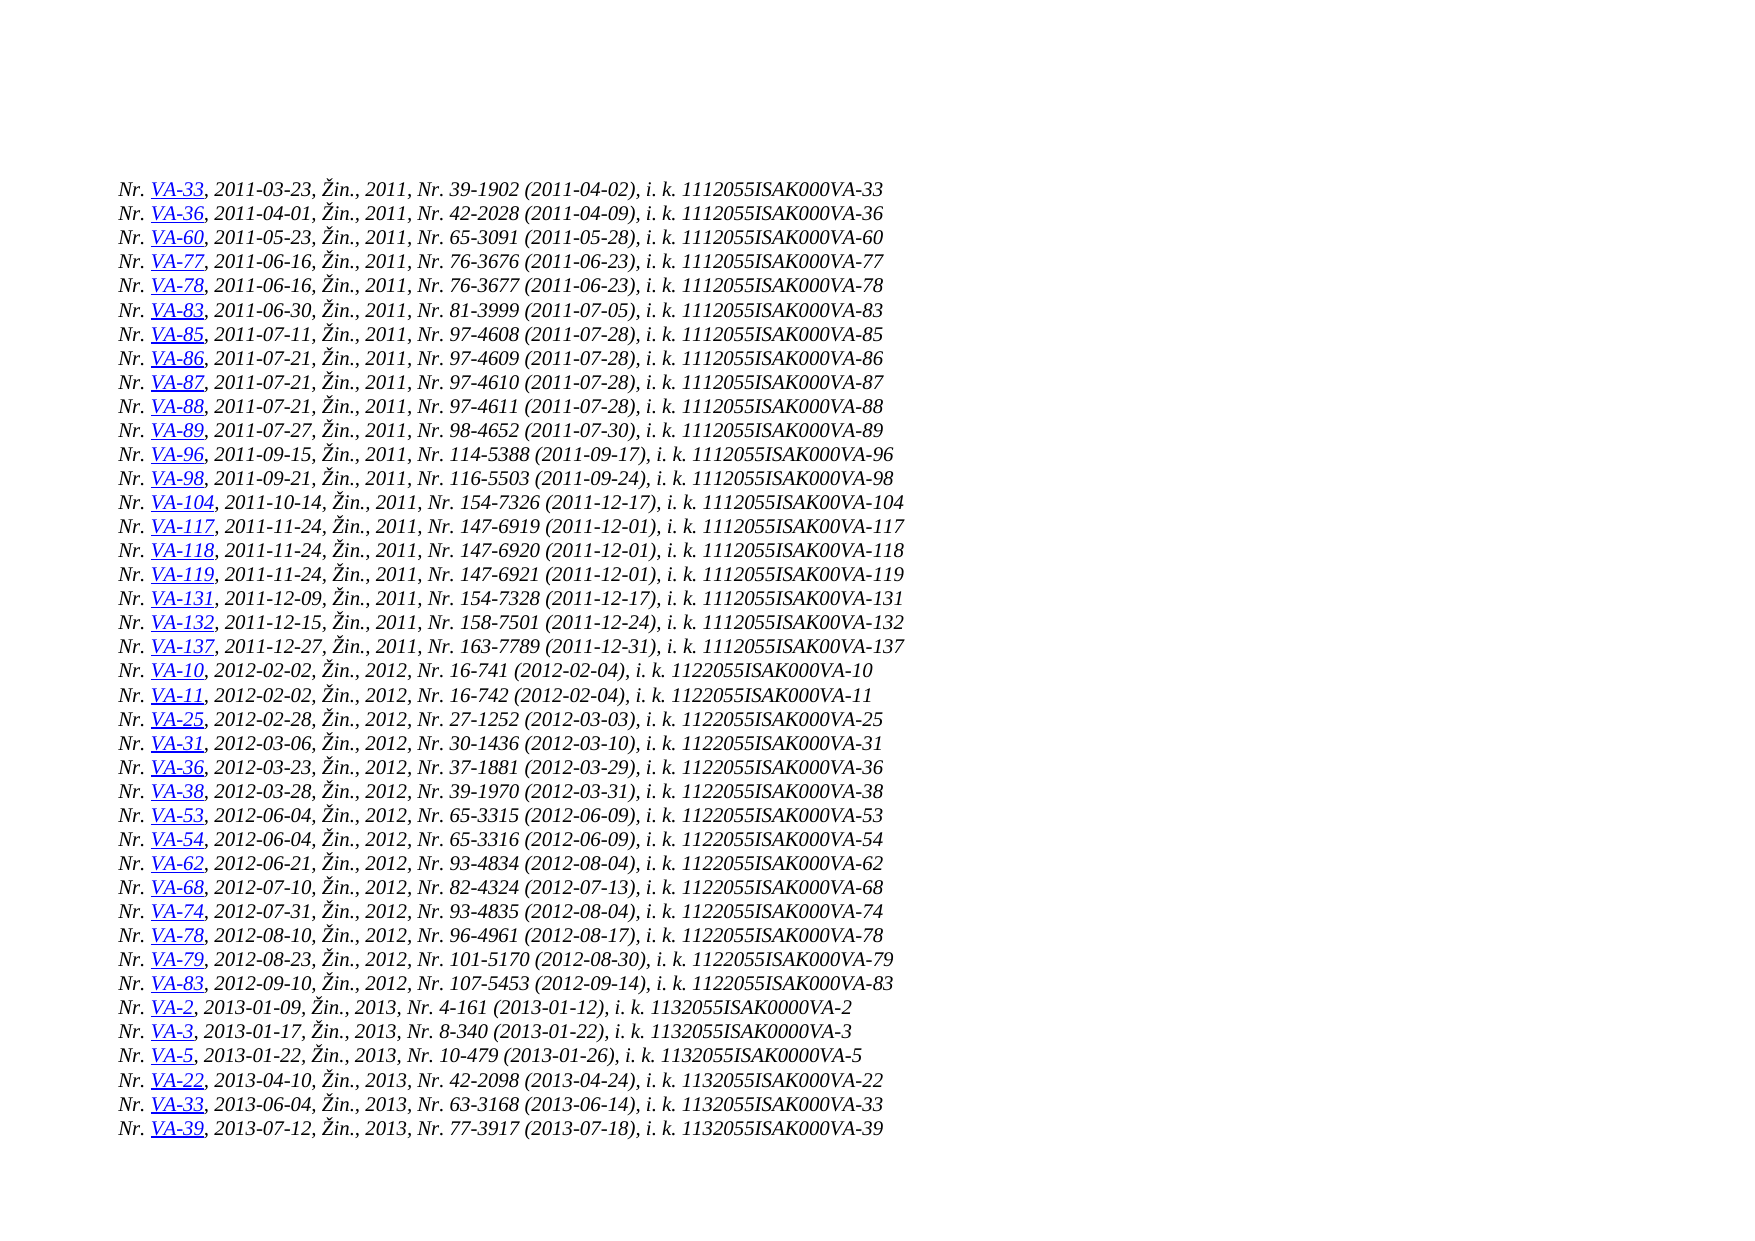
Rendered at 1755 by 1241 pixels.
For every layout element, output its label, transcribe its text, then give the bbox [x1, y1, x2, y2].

text Nr. VA-89, 2011-07-27, Žin., 2011, Nr. 98-4652 (2011-07-30), i. k. 1112055ISAK000VA-89 [118, 418, 1636, 442]
text Nr. VA-25, 2012-02-28, Žin., 2012, Nr. 27-1252 (2012-03-03), i. k. 1122055ISAK000VA-25 [118, 707, 1636, 731]
text Nr. VA-131, 2011-12-09, Žin., 2011, Nr. 154-7328 (2011-12-17), i. k. 1112055ISAK00VA-131 [118, 586, 1636, 610]
text Nr. VA-53, 2012-06-04, Žin., 2012, Nr. 65-3315 (2012-06-09), i. k. 1122055ISAK000VA-53 [118, 803, 1636, 827]
text Nr. VA-62, 2012-06-21, Žin., 2012, Nr. 93-4834 (2012-08-04), i. k. 1122055ISAK000VA-62 [118, 851, 1636, 875]
text Nr. VA-5, 2013-01-22, Žin., 2013, Nr. 10-479 (2013-01-26), i. k. 1132055ISAK0000VA-5 [118, 1043, 1636, 1067]
text Nr. VA-38, 2012-03-28, Žin., 2012, Nr. 39-1970 (2012-03-31), i. k. 1122055ISAK000VA-38 [118, 779, 1636, 803]
text Nr. VA-88, 2011-07-21, Žin., 2011, Nr. 97-4611 (2011-07-28), i. k. 1112055ISAK000VA-88 [118, 394, 1636, 418]
text Nr. VA-104, 2011-10-14, Žin., 2011, Nr. 154-7326 (2011-12-17), i. k. 1112055ISAK00VA-104 [118, 490, 1636, 514]
text Nr. VA-54, 2012-06-04, Žin., 2012, Nr. 65-3316 (2012-06-09), i. k. 1122055ISAK000VA-54 [118, 827, 1636, 851]
text Nr. VA-3, 2013-01-17, Žin., 2013, Nr. 8-340 (2013-01-22), i. k. 1132055ISAK0000VA-3 [118, 1019, 1636, 1043]
text Nr. VA-137, 2011-12-27, Žin., 2011, Nr. 163-7789 (2011-12-31), i. k. 1112055ISAK00VA-137 [118, 634, 1636, 658]
text Nr. VA-79, 2012-08-23, Žin., 2012, Nr. 101-5170 (2012-08-30), i. k. 1122055ISAK000VA-79 [118, 947, 1636, 971]
text Nr. VA-36, 2012-03-23, Žin., 2012, Nr. 37-1881 (2012-03-29), i. k. 1122055ISAK000VA-36 [118, 755, 1636, 779]
text Nr. VA-96, 2011-09-15, Žin., 2011, Nr. 114-5388 (2011-09-17), i. k. 1112055ISAK000VA-96 [118, 442, 1636, 466]
text Nr. VA-98, 2011-09-21, Žin., 2011, Nr. 116-5503 (2011-09-24), i. k. 1112055ISAK000VA-98 [118, 466, 1636, 490]
text Nr. VA-33, 2011-03-23, Žin., 2011, Nr. 39-1902 (2011-04-02), i. k. 1112055ISAK000VA-33 [118, 177, 1636, 201]
text Nr. VA-39, 2013-07-12, Žin., 2013, Nr. 77-3917 (2013-07-18), i. k. 1132055ISAK000VA-39 [118, 1116, 1636, 1140]
text Nr. VA-60, 2011-05-23, Žin., 2011, Nr. 65-3091 (2011-05-28), i. k. 1112055ISAK000VA-60 [118, 225, 1636, 249]
text Nr. VA-118, 2011-11-24, Žin., 2011, Nr. 147-6920 (2011-12-01), i. k. 1112055ISAK00VA-118 [118, 538, 1636, 562]
text Nr. VA-85, 2011-07-11, Žin., 2011, Nr. 97-4608 (2011-07-28), i. k. 1112055ISAK000VA-85 [118, 322, 1636, 346]
text Nr. VA-36, 2011-04-01, Žin., 2011, Nr. 42-2028 (2011-04-09), i. k. 1112055ISAK000VA-36 [118, 201, 1636, 225]
text Nr. VA-132, 2011-12-15, Žin., 2011, Nr. 158-7501 (2011-12-24), i. k. 1112055ISAK00VA-132 [118, 610, 1636, 634]
text Nr. VA-87, 2011-07-21, Žin., 2011, Nr. 97-4610 (2011-07-28), i. k. 1112055ISAK000VA-87 [118, 370, 1636, 394]
text Nr. VA-117, 2011-11-24, Žin., 2011, Nr. 147-6919 (2011-12-01), i. k. 1112055ISAK00VA-117 [118, 514, 1636, 538]
text Nr. VA-2, 2013-01-09, Žin., 2013, Nr. 4-161 (2013-01-12), i. k. 1132055ISAK0000VA-2 [118, 995, 1636, 1019]
text Nr. VA-68, 2012-07-10, Žin., 2012, Nr. 82-4324 (2012-07-13), i. k. 1122055ISAK000VA-68 [118, 875, 1636, 899]
text Nr. VA-10, 2012-02-02, Žin., 2012, Nr. 16-741 (2012-02-04), i. k. 1122055ISAK000VA-10 [118, 658, 1636, 682]
text Nr. VA-74, 2012-07-31, Žin., 2012, Nr. 93-4835 (2012-08-04), i. k. 1122055ISAK000VA-74 [118, 899, 1636, 923]
text Nr. VA-78, 2011-06-16, Žin., 2011, Nr. 76-3677 (2011-06-23), i. k. 1112055ISAK000VA-78 [118, 273, 1636, 297]
text Nr. VA-11, 2012-02-02, Žin., 2012, Nr. 16-742 (2012-02-04), i. k. 1122055ISAK000VA-11 [118, 682, 1636, 707]
text Nr. VA-33, 2013-06-04, Žin., 2013, Nr. 63-3168 (2013-06-14), i. k. 1132055ISAK000VA-33 [118, 1092, 1636, 1116]
text Nr. VA-86, 2011-07-21, Žin., 2011, Nr. 97-4609 (2011-07-28), i. k. 1112055ISAK000VA-86 [118, 346, 1636, 370]
text Nr. VA-22, 2013-04-10, Žin., 2013, Nr. 42-2098 (2013-04-24), i. k. 1132055ISAK000VA-22 [118, 1067, 1636, 1092]
text Nr. VA-83, 2011-06-30, Žin., 2011, Nr. 81-3999 (2011-07-05), i. k. 1112055ISAK000VA-83 [118, 297, 1636, 322]
text Nr. VA-83, 2012-09-10, Žin., 2012, Nr. 107-5453 (2012-09-14), i. k. 1122055ISAK000VA-83 [118, 971, 1636, 995]
text Nr. VA-31, 2012-03-06, Žin., 2012, Nr. 30-1436 (2012-03-10), i. k. 1122055ISAK000VA-31 [118, 731, 1636, 755]
text Nr. VA-119, 2011-11-24, Žin., 2011, Nr. 147-6921 (2011-12-01), i. k. 1112055ISAK00VA-119 [118, 562, 1636, 586]
text Nr. VA-78, 2012-08-10, Žin., 2012, Nr. 96-4961 (2012-08-17), i. k. 1122055ISAK000VA-78 [118, 923, 1636, 947]
text Nr. VA-77, 2011-06-16, Žin., 2011, Nr. 76-3676 (2011-06-23), i. k. 1112055ISAK000VA-77 [118, 249, 1636, 273]
